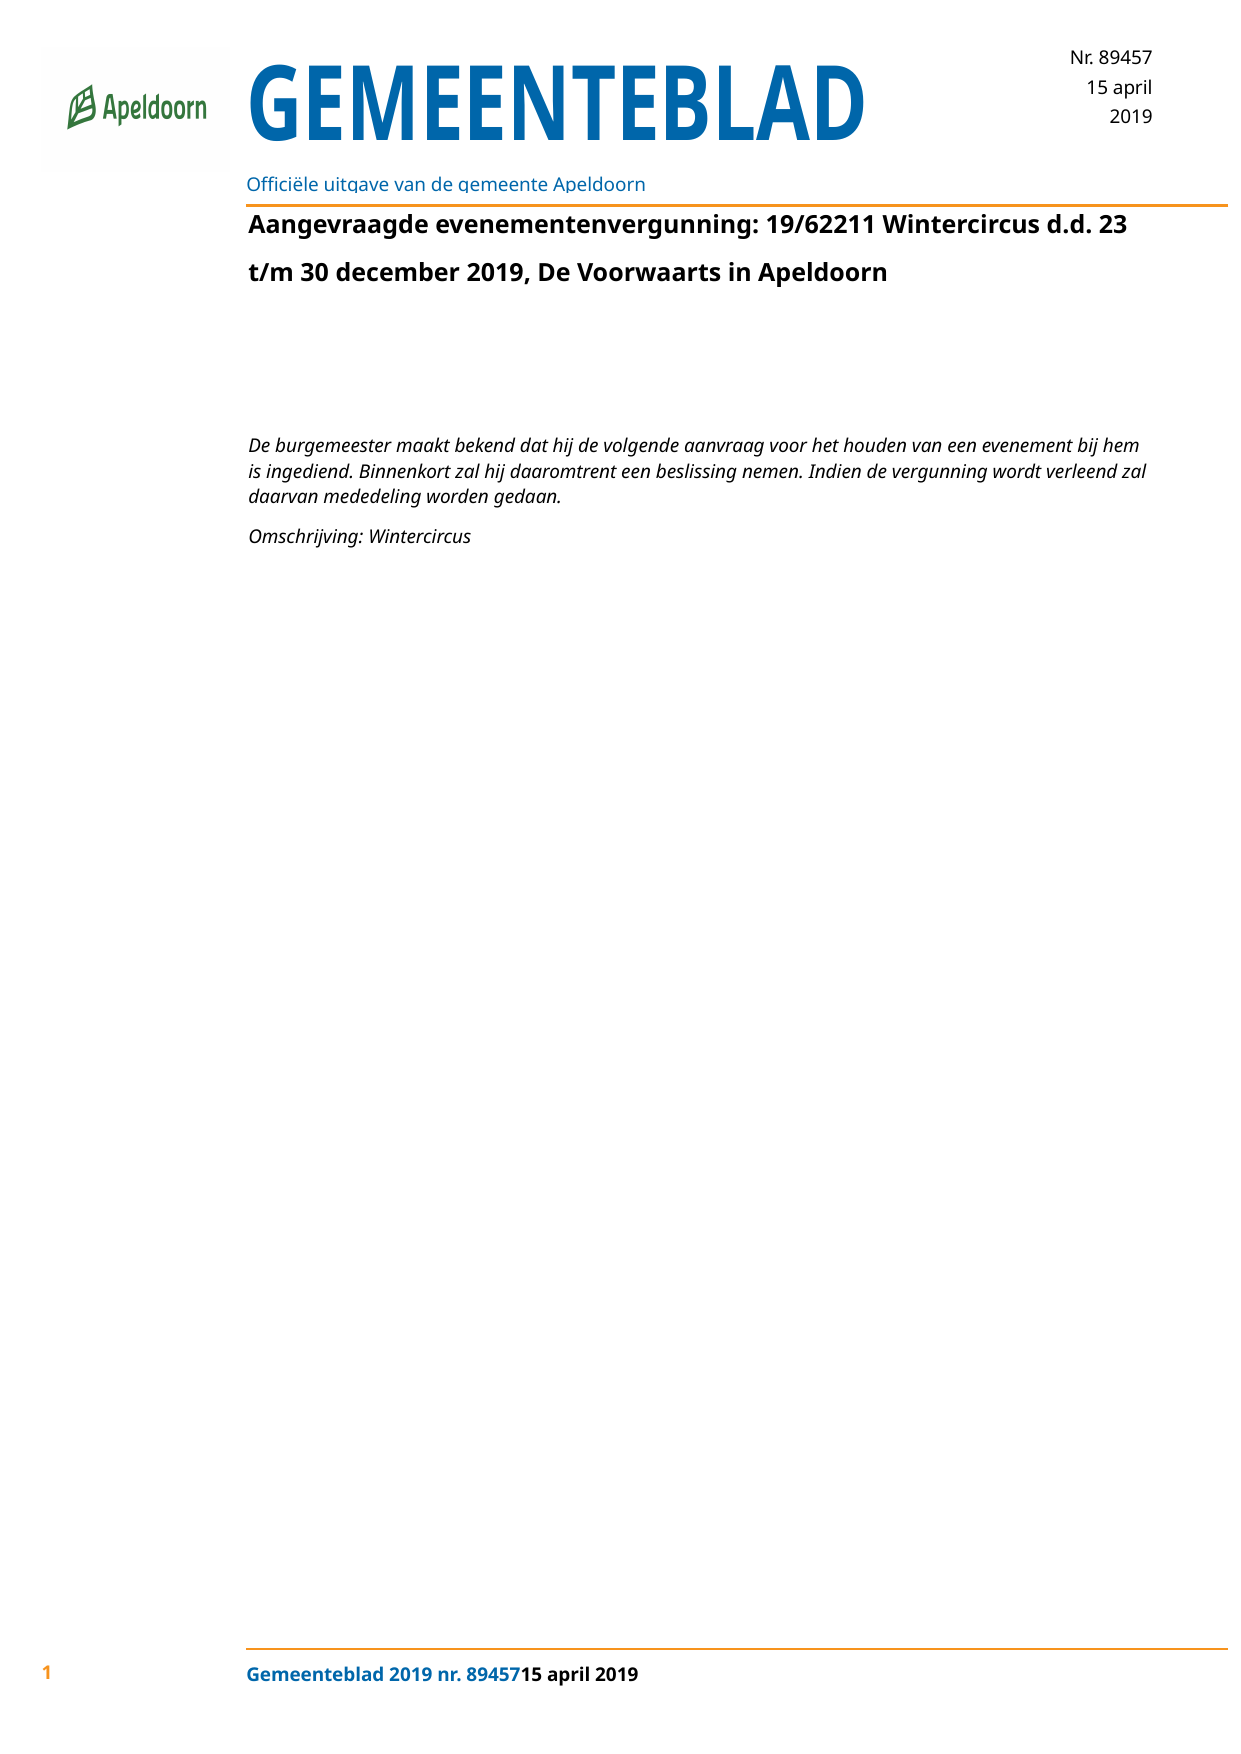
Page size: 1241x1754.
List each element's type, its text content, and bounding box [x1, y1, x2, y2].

text Aangevraagde evenementenvergunning: 19/62211 Wintercircus d.d. 23 t/m 30 december 2019, De Voorwaarts in Apeldoorn [248, 207, 1152, 288]
picture [41, 47, 231, 172]
text De burgemeester maakt bekend dat hij de volgende aanvraag voor het houden van een evenement bij hem is ingediend. Binnenkort zal hij daaromtrent een beslissing nemen. Indien de vergunning wordt verleend zal daarvan mededeling worden gedaan. [248, 432, 1152, 509]
text Omschrijving: Wintercircus [248, 523, 1152, 549]
